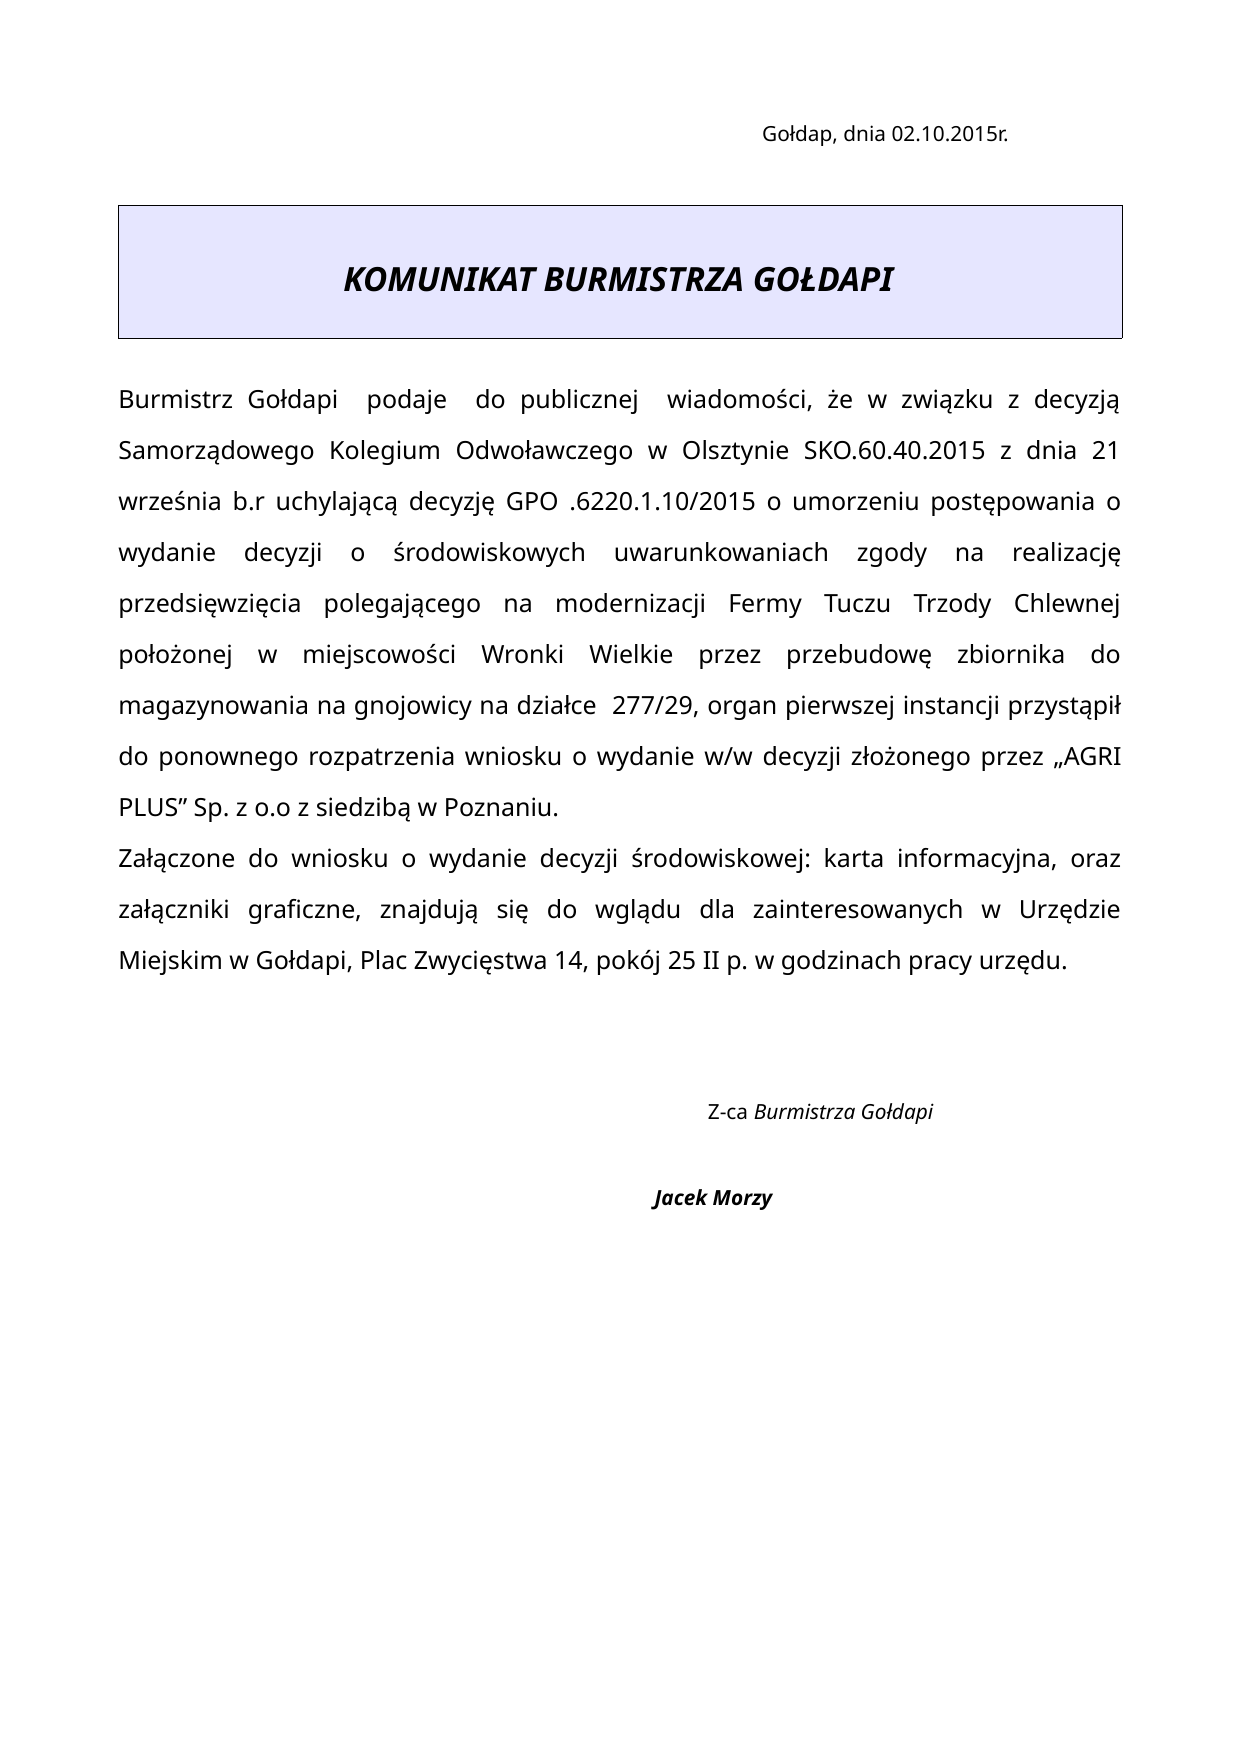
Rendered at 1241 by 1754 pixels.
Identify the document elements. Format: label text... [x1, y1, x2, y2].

text Załączone do wniosku o wydanie decyzji środowiskowej: karta informacyjna, oraz załączniki graficzne, znajdują się do wglądu dla zainteresowanych w Urzędzie Miejskim w Gołdapi, Plac Zwycięstwa 14, pokój 25 II p. w godzinach pracy urzędu. [118, 841, 1122, 977]
table_header KOMUNIKAT BURMISTRZA GOŁDAPI [119, 206, 1122, 338]
text Burmistrz Gołdapi podaje do publicznej wiadomości, że w związku z decyzją Samorządowego Kolegium Odwoławczego w Olsztynie SKO.60.40.2015 z dnia 21 września b.r uchylającą decyzję GPO .6220.1.10/2015 o umorzeniu postępowania o wydanie decyzji o środowiskowych uwarunkowaniach zgody na realizację przedsięwzięcia polegającego na modernizacji Fermy Tuczu Trzody Chlewnej położonej w miejscowości Wronki Wielkie przez przebudowę zbiornika do magazynowania na gnojowicy na działce 277/29, organ pierwszej instancji przystąpił do ponownego rozpatrzenia wniosku o wydanie w/w decyzji złożonego przez „AGRI PLUS” Sp. z o.o z siedzibą w Poznaniu. [118, 381, 1122, 824]
text Gołdap, dnia 02.10.2015r. [118, 118, 1122, 148]
text Jacek Morzy [118, 1183, 1122, 1211]
text Z-ca Burmistrza Gołdapi [118, 1096, 1122, 1125]
